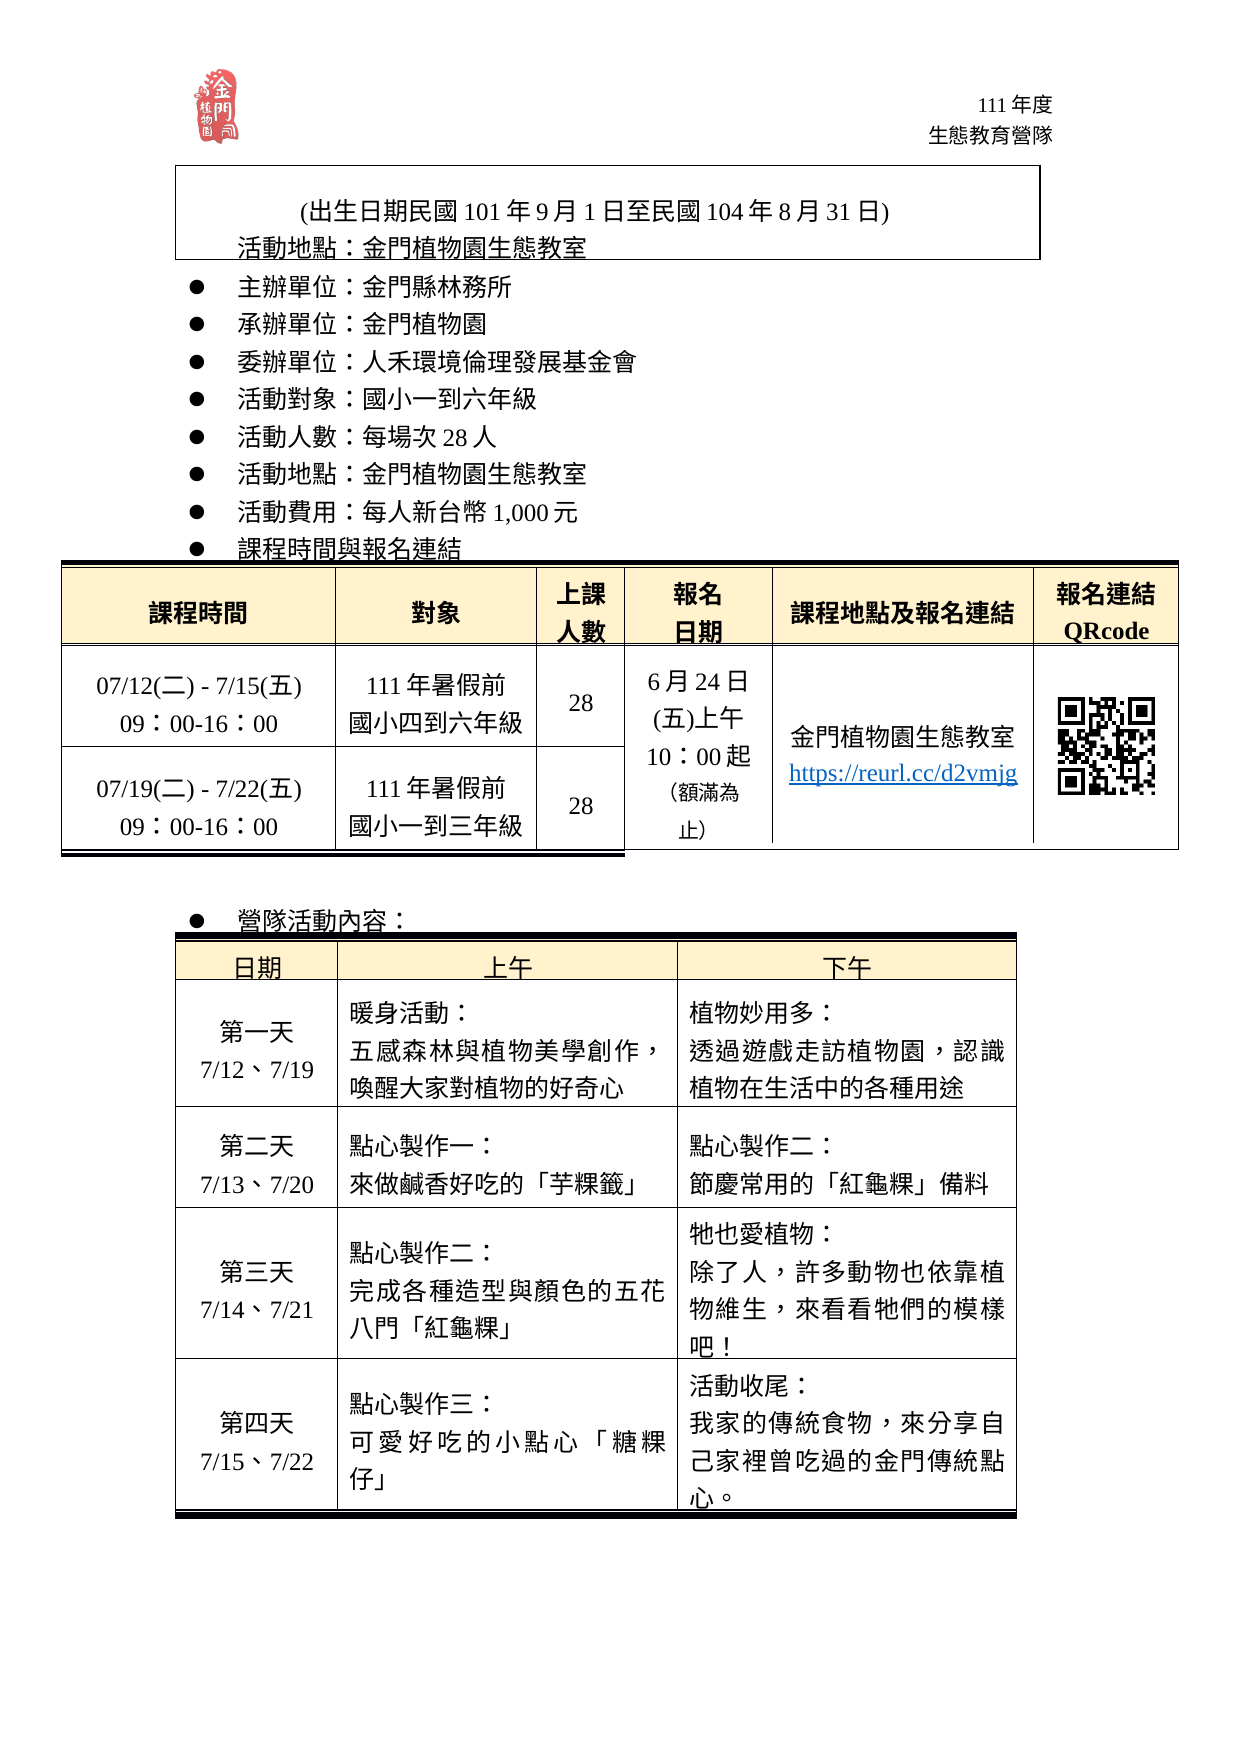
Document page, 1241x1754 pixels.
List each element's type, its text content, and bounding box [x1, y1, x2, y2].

table_cell 07/19(二) - 7/22(五) 09：00-16：00 [62, 747, 335, 849]
table_cell 第二天 7/13、7/20 [176, 1107, 337, 1207]
table_header 課程時間 [62, 568, 335, 643]
table_header 下午 [678, 942, 1016, 979]
picture [187, 68, 249, 148]
table_cell 第一天 7/12、7/19 [176, 980, 337, 1106]
table_cell 點心製作二： 完成各種造型與顏色的五花八門「紅龜粿」 [338, 1208, 677, 1358]
table_header 報名連結 QRcode [1034, 568, 1178, 643]
table_cell (出生日期民國101年9月1日至民國104年8月31日) 活動地點：金門植物園生態教室 [176, 166, 1039, 259]
table_cell 暖身活動： 五感森林與植物美學創作，喚醒大家對植物的好奇心 [338, 980, 677, 1106]
table_header 日期 [176, 942, 337, 979]
table_cell 點心製作三： 可愛好吃的小點心「糖粿仔」 [338, 1359, 677, 1509]
table_header 課程地點及報名連結 [773, 568, 1033, 643]
table_cell 牠也愛植物： 除了人，許多動物也依靠植物維生，來看看牠們的模樣吧！ [678, 1208, 1016, 1358]
table_header 對象 [336, 568, 536, 643]
table_cell 111年暑假前 國小一到三年級 [336, 747, 536, 849]
table_cell 6月24日(五)上午10：00起（額滿為止） [625, 646, 772, 849]
list 活動費用：每人新台幣1,000元 [187, 485, 1053, 523]
table_cell 金門植物園生態教室https://reurl.cc/d2vmjg [772, 646, 1033, 849]
table_cell 點心製作一： 來做鹹香好吃的「芋粿籤」 [338, 1107, 677, 1207]
picture [1057, 697, 1155, 795]
table_cell 活動收尾： 我家的傳統食物，來分享自己家裡曾吃過的金門傳統點心。 [678, 1359, 1016, 1509]
table_header 報名 日期 [625, 568, 772, 643]
list 委辦單位：人禾環境倫理發展基金會 [187, 335, 1053, 373]
table_cell 28 [537, 747, 624, 849]
list 主辦單位：金門縣林務所 [187, 260, 1053, 298]
table_cell 點心製作二： 節慶常用的「紅龜粿」備料 [678, 1107, 1016, 1207]
list 營隊活動內容： [187, 895, 1053, 932]
list 承辦單位：金門植物園 [187, 298, 1053, 335]
list 活動對象：國小一到六年級 [187, 373, 1053, 410]
table_cell 植物妙用多： 透過遊戲走訪植物園，認識植物在生活中的各種用途 [678, 980, 1016, 1106]
table_cell 第四天 7/15、7/22 [176, 1359, 337, 1509]
table_cell 07/12(二) - 7/15(五) 09：00-16：00 [62, 646, 335, 746]
list 活動人數：每場次28人 [187, 410, 1053, 448]
table_cell 28 [537, 646, 624, 746]
table_cell 111年暑假前 國小四到六年級 [336, 646, 536, 746]
table_cell 第三天 7/14、7/21 [176, 1208, 337, 1358]
list 課程時間與報名連結 [187, 523, 1053, 560]
table_header 上午 [338, 942, 677, 979]
table_header 上課 人數 [537, 568, 624, 643]
list 活動地點：金門植物園生態教室 [187, 448, 1053, 485]
table_cell [1033, 646, 1178, 849]
